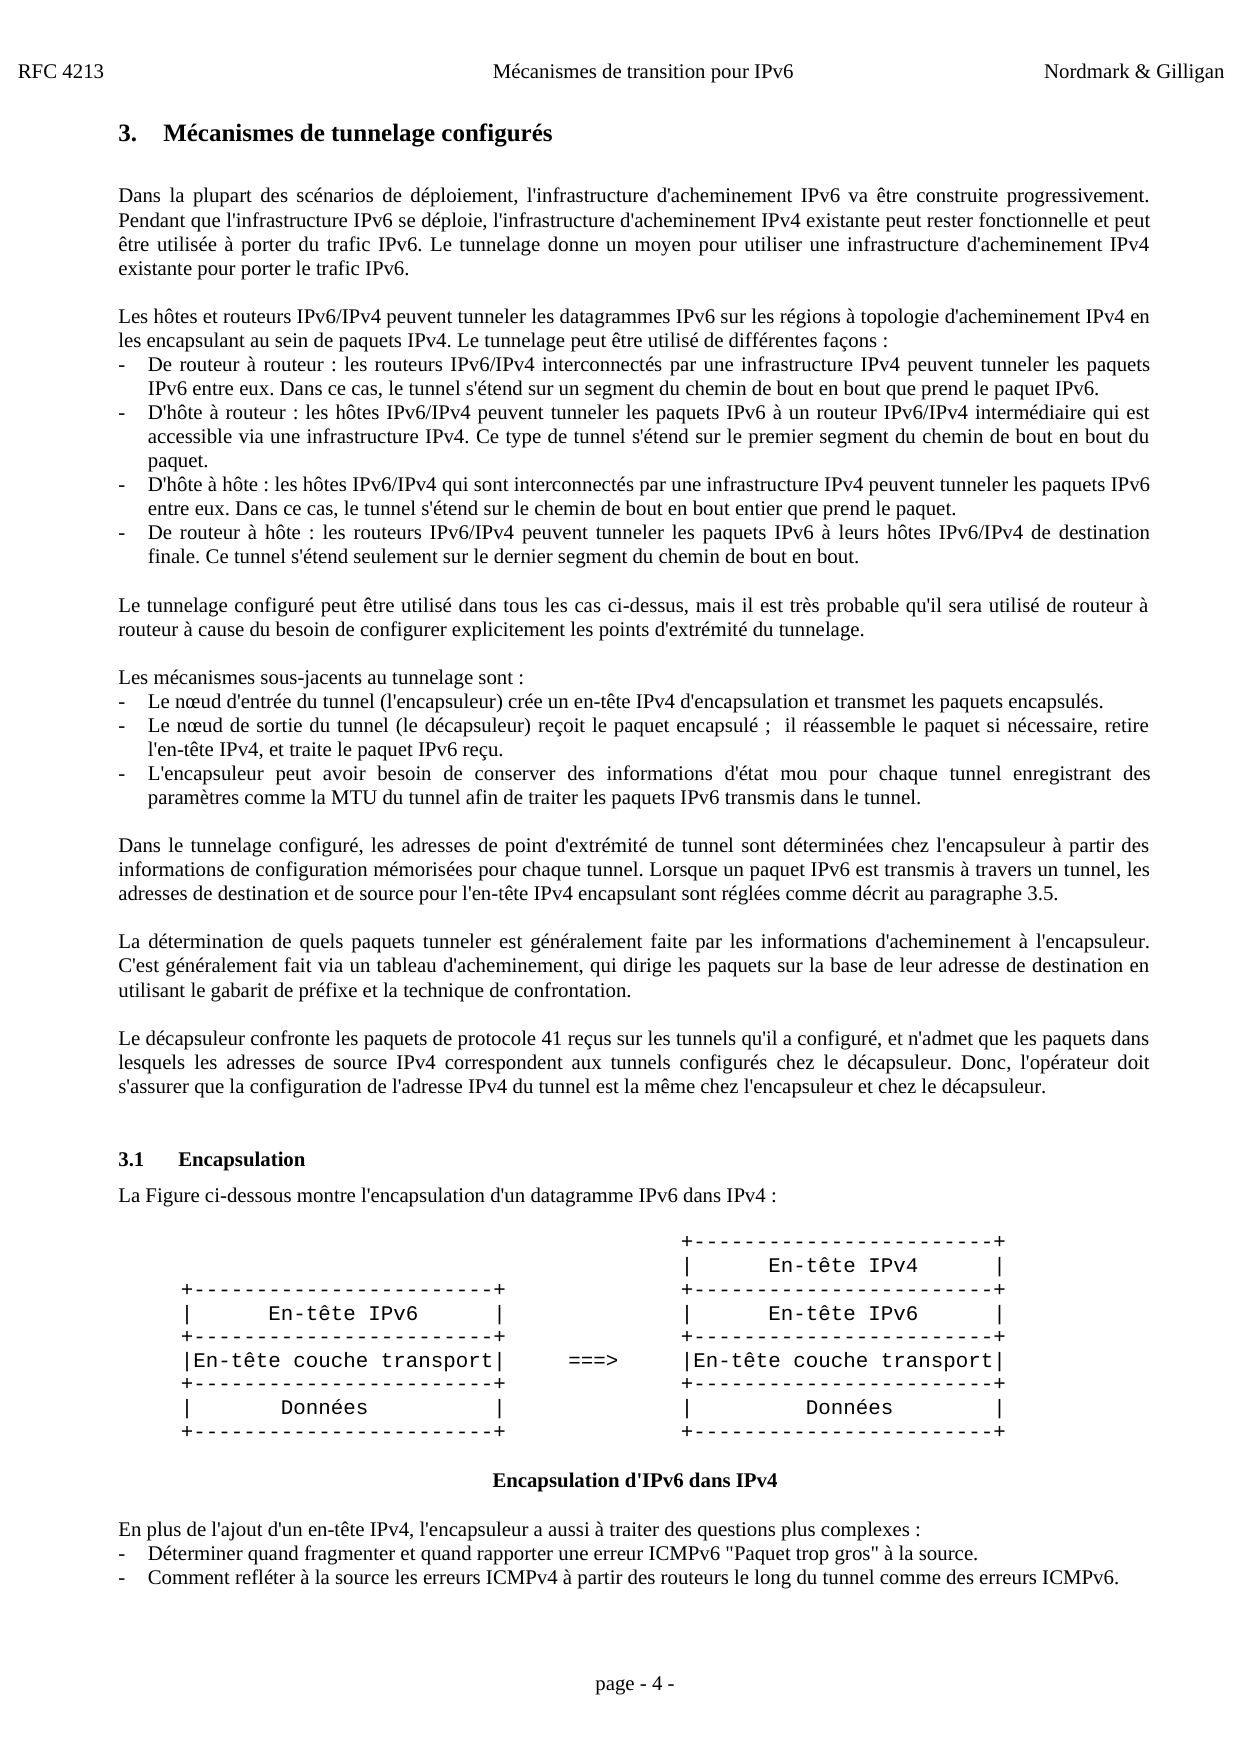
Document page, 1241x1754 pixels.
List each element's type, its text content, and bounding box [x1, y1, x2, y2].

text Les hôtes et routeurs IPv6/IPv4 peuvent tunneler les datagrammes IPv6 sur les régions à topologie d'acheminement IPv4 en les encapsulant au sein de paquets IPv4. Le tunnelage peut être utilisé de différentes façons : [118, 304, 1152, 352]
text Le tunnelage configuré peut être utilisé dans tous les cas ci-dessus, mais il est très probable qu'il sera utilisé de routeur à routeur à cause du besoin de configurer explicitement les points d'extrémité du tunnelage. [118, 592, 1152, 641]
text | En-tête IPv4 | [118, 1255, 1152, 1279]
text +------------------------+ [118, 1232, 1152, 1255]
text - De routeur à hôte : les routeurs IPv6/IPv4 peuvent tunneler les paquets IPv6 à leurs hôtes IPv6/IPv4 de destination finale. Ce tunnel s'étend seulement sur le dernier segment du chemin de bout en bout. [118, 520, 1152, 568]
text En plus de l'ajout d'un en-tête IPv4, l'encapsuleur a aussi à traiter des questions plus complexes : [118, 1517, 1152, 1541]
text +------------------------+ +------------------------+ [118, 1421, 1152, 1444]
text - D'hôte à routeur : les hôtes IPv6/IPv4 peuvent tunneler les paquets IPv6 à un routeur IPv6/IPv4 intermédiaire qui est accessible via une infrastructure IPv4. Ce type de tunnel s'étend sur le premier segment du chemin de bout en bout du paquet. [118, 400, 1152, 472]
subtitle 3. Mécanismes de tunnelage configurés [118, 118, 1152, 147]
subtitle 3.1 Encapsulation [118, 1147, 1152, 1171]
text Encapsulation d'IPv6 dans IPv4 [118, 1468, 1152, 1492]
text | Données | | Données | [118, 1397, 1152, 1421]
text - D'hôte à hôte : les hôtes IPv6/IPv4 qui sont interconnectés par une infrastructure IPv4 peuvent tunneler les paquets IPv6 entre eux. Dans ce cas, le tunnel s'étend sur le chemin de bout en bout entier que prend le paquet. [118, 472, 1152, 520]
text La détermination de quels paquets tunneler est généralement faite par les informations d'acheminement à l'encapsuleur. C'est généralement fait via un tableau d'acheminement, qui dirige les paquets sur la base de leur adresse de destination en utilisant le gabarit de préfixe et la technique de confrontation. [118, 929, 1152, 1002]
text Dans la plupart des scénarios de déploiement, l'infrastructure d'acheminement IPv6 va être construite progressivement. Pendant que l'infrastructure IPv6 se déploie, l'infrastructure d'acheminement IPv4 existante peut rester fonctionnelle et peut être utilisée à porter du trafic IPv6. Le tunnelage donne un moyen pour utiliser une infrastructure d'acheminement IPv4 existante pour porter le trafic IPv6. [118, 183, 1152, 280]
text | En-tête IPv6 | | En-tête IPv6 | [118, 1302, 1152, 1326]
text - Le nœud de sortie du tunnel (le décapsuleur) reçoit le paquet encapsulé ; il réassemble le paquet si nécessaire, retire l'en-tête IPv4, et traite le paquet IPv6 reçu. [118, 713, 1152, 761]
text Dans le tunnelage configuré, les adresses de point d'extrémité de tunnel sont déterminées chez l'encapsuleur à partir des informations de configuration mémorisées pour chaque tunnel. Lorsque un paquet IPv6 est transmis à travers un tunnel, les adresses de destination et de source pour l'en-tête IPv4 encapsulant sont réglées comme décrit au paragraphe 3.5. [118, 833, 1152, 905]
text Les mécanismes sous-jacents au tunnelage sont : [118, 665, 1152, 689]
text |En-tête couche transport| ===> |En-tête couche transport| [118, 1350, 1152, 1373]
text - Comment refléter à la source les erreurs ICMPv4 à partir des routeurs le long du tunnel comme des erreurs ICMPv6. [118, 1565, 1152, 1589]
text +------------------------+ +------------------------+ [118, 1373, 1152, 1397]
text - De routeur à routeur : les routeurs IPv6/IPv4 interconnectés par une infrastructure IPv4 peuvent tunneler les paquets IPv6 entre eux. Dans ce cas, le tunnel s'étend sur un segment du chemin de bout en bout que prend le paquet IPv6. [118, 352, 1152, 400]
text - L'encapsuleur peut avoir besoin de conserver des informations d'état mou pour chaque tunnel enregistrant des paramètres comme la MTU du tunnel afin de traiter les paquets IPv6 transmis dans le tunnel. [118, 761, 1152, 809]
text Le décapsuleur confronte les paquets de protocole 41 reçus sur les tunnels qu'il a configuré, et n'admet que les paquets dans lesquels les adresses de source IPv4 correspondent aux tunnels configurés chez le décapsuleur. Donc, l'opérateur doit s'assurer que la configuration de l'adresse IPv4 du tunnel est la même chez l'encapsuleur et chez le décapsuleur. [118, 1026, 1152, 1098]
text - Le nœud d'entrée du tunnel (l'encapsuleur) crée un en-tête IPv4 d'encapsulation et transmet les paquets encapsulés. [118, 689, 1152, 713]
text La Figure ci-dessous montre l'encapsulation d'un datagramme IPv6 dans IPv4 : [118, 1183, 1152, 1207]
text - Déterminer quand fragmenter et quand rapporter une erreur ICMPv6 "Paquet trop gros" à la source. [118, 1541, 1152, 1565]
text +------------------------+ +------------------------+ [118, 1326, 1152, 1350]
text +------------------------+ +------------------------+ [118, 1279, 1152, 1302]
